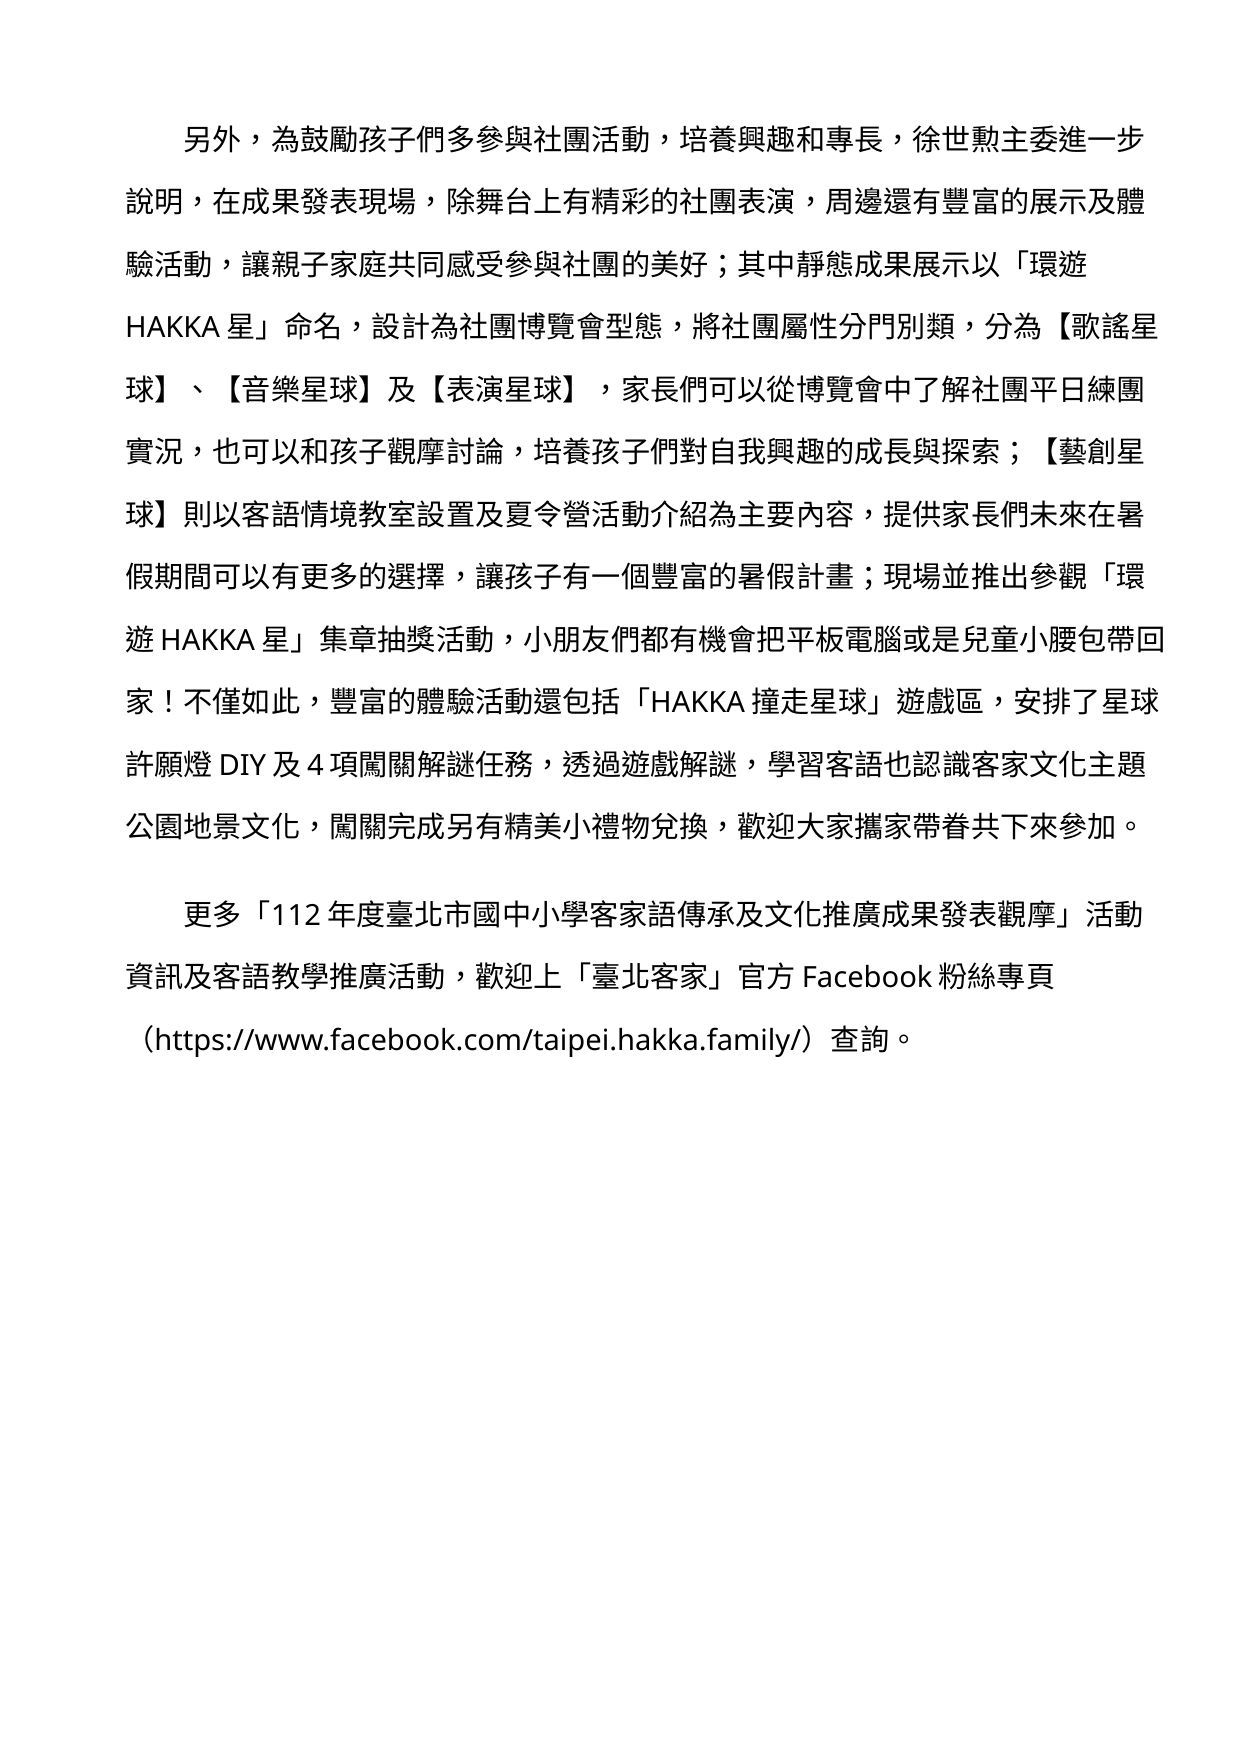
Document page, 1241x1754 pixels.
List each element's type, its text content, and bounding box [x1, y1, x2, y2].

text 更多「112年度臺北市國中小學客家語傳承及文化推廣成果發表觀摩」活動資訊及客語教學推廣活動，歡迎上「臺北客家」官方Facebook粉絲專頁（https://www.facebook.com/taipei.hakka.family/）查詢。 [125, 871, 1165, 1058]
text 另外，為鼓勵孩子們多參與社團活動，培養興趣和專長，徐世勲主委進一步說明，在成果發表現場，除舞台上有精彩的社團表演，周邊還有豐富的展示及體驗活動，讓親子家庭共同感受參與社團的美好；其中靜態成果展示以「環遊HAKKA星」命名，設計為社團博覽會型態，將社團屬性分門別類，分為【歌謠星球】、【音樂星球】及【表演星球】，家長們可以從博覽會中了解社團平日練團實況，也可以和孩子觀摩討論，培養孩子們對自我興趣的成長與探索；【藝創星球】則以客語情境教室設置及夏令營活動介紹為主要內容，提供家長們未來在暑假期間可以有更多的選擇，讓孩子有一個豐富的暑假計畫；現場並推出參觀「環遊HAKKA星」集章抽獎活動，小朋友們都有機會把平板電腦或是兒童小腰包帶回家！不僅如此，豐富的體驗活動還包括「HAKKA撞走星球」遊戲區，安排了星球許願燈DIY及4項闖關解謎任務，透過遊戲解謎，學習客語也認識客家文化主題公園地景文化，闖關完成另有精美小禮物兌換，歡迎大家攜家帶眷共下來參加。 [125, 96, 1165, 846]
